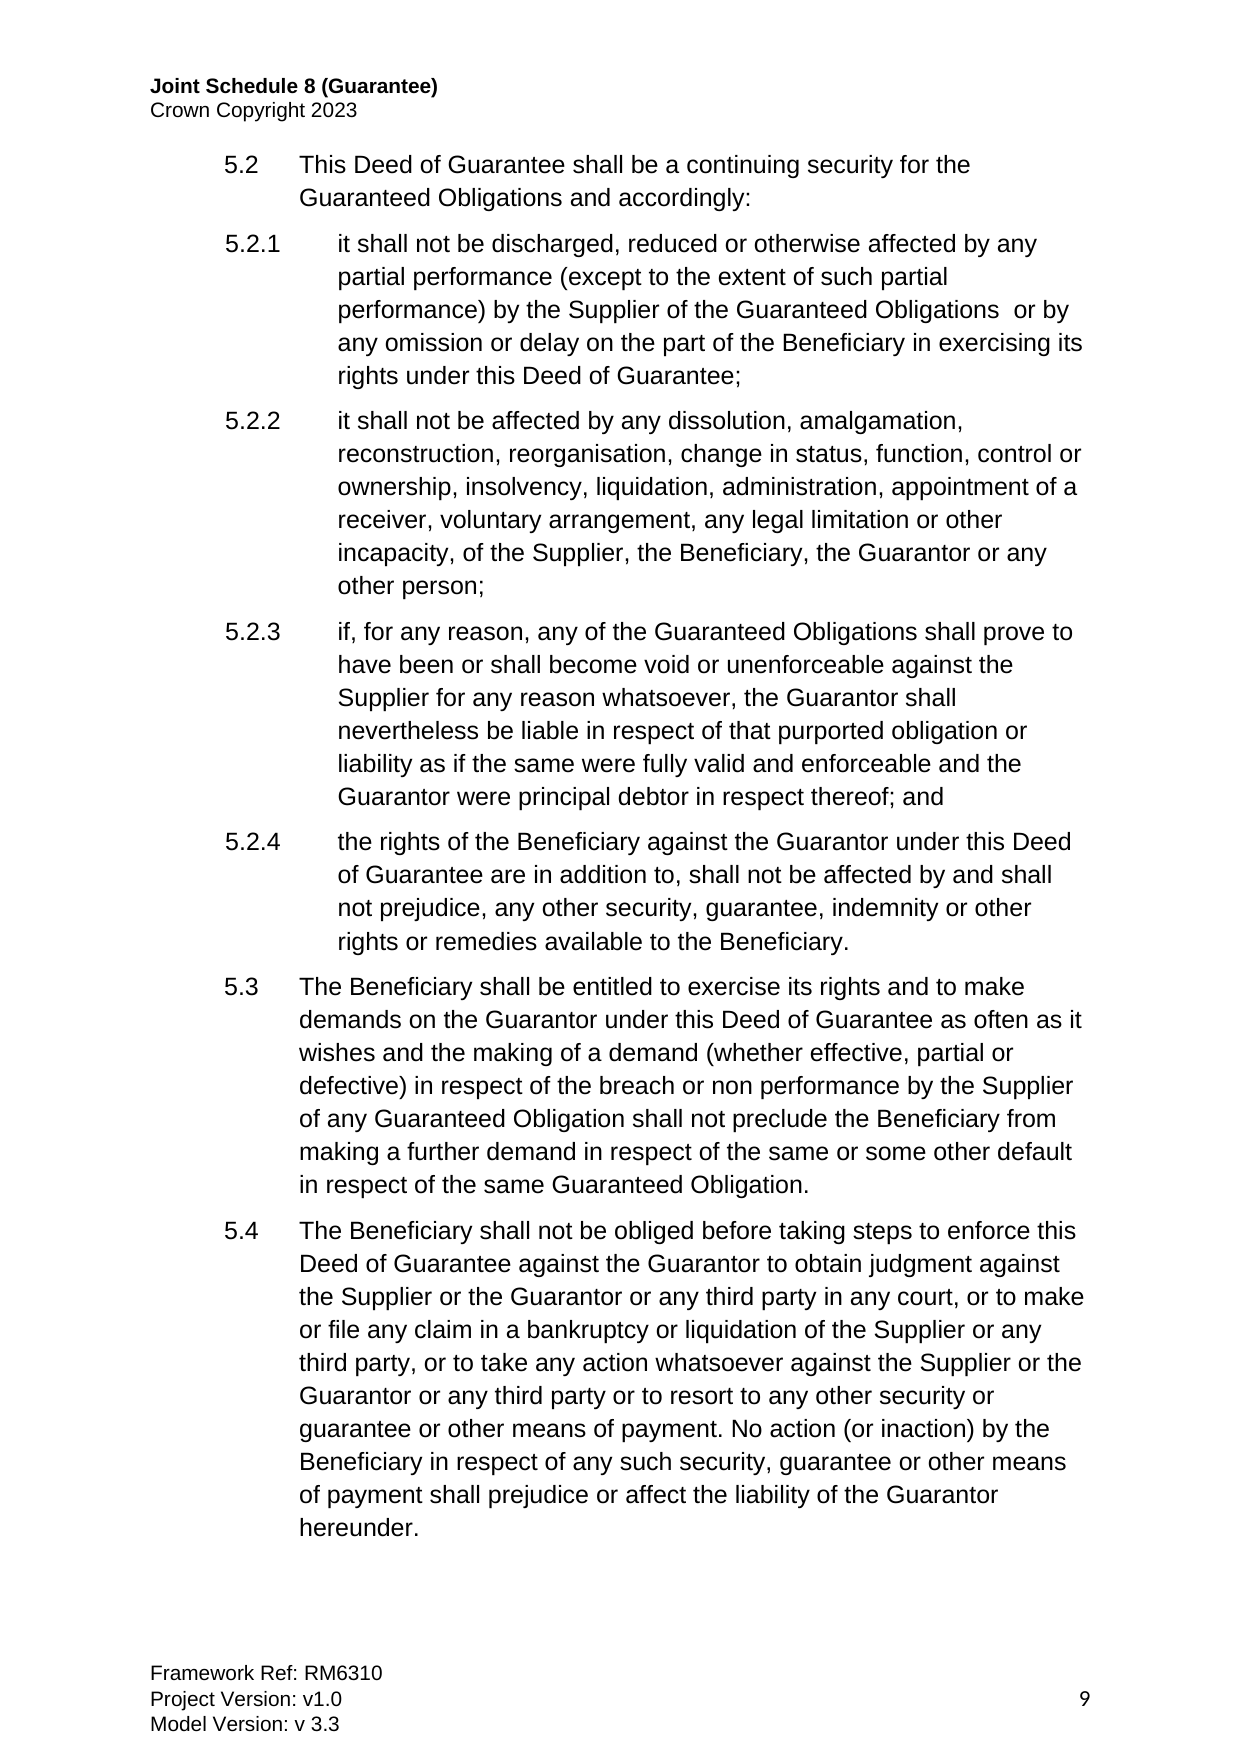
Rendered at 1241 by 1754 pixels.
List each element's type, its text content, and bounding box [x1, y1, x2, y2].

subtitle The Beneficiary shall not be obliged before taking steps to enforce this Deed of Guarantee against the Guarantor to obtain judgment against the Supplier or the Guarantor or any third party in any court, or to make or file any claim in a bankruptcy or liquidation of the Supplier or any third party, or to take any action whatsoever against the Supplier or the Guarantor or any third party or to resort to any other security or guarantee or other means of payment. No action (or inaction) by the Beneficiary in respect of any such security, guarantee or other means of payment shall prejudice or affect the liability of the Guarantor hereunder. [224, 1216, 1090, 1542]
subtitle it shall not be affected by any dissolution, amalgamation, reconstruction, reorganisation, change in status, function, control or ownership, insolvency, liquidation, administration, appointment of a receiver, voluntary arrangement, any legal limitation or other incapacity, of the Supplier, the Beneficiary, the Guarantor or any other person; [225, 406, 1090, 600]
subtitle the rights of the Beneficiary against the Guarantor under this Deed of Guarantee are in addition to, shall not be affected by and shall not prejudice, any other security, guarantee, indemnity or other rights or remedies available to the Beneficiary. [225, 827, 1090, 955]
subtitle This Deed of Guarantee shall be a continuing security for the Guaranteed Obligations and accordingly: [224, 150, 1090, 212]
subtitle if, for any reason, any of the Guaranteed Obligations shall prove to have been or shall become void or unenforceable against the Supplier for any reason whatsoever, the Guarantor shall nevertheless be liable in respect of that purported obligation or liability as if the same were fully valid and enforceable and the Guarantor were principal debtor in respect thereof; and [225, 617, 1090, 811]
subtitle The Beneficiary shall be entitled to exercise its rights and to make demands on the Guarantor under this Deed of Guarantee as often as it wishes and the making of a demand (whether effective, partial or defective) in respect of the breach or non performance by the Supplier of any Guaranteed Obligation shall not preclude the Beneficiary from making a further demand in respect of the same or some other default in respect of the same Guaranteed Obligation. [224, 972, 1090, 1199]
subtitle it shall not be discharged, reduced or otherwise affected by any partial performance (except to the extent of such partial performance) by the Supplier of the Guaranteed Obligations or by any omission or delay on the part of the Beneficiary in exercising its rights under this Deed of Guarantee; [225, 228, 1090, 389]
